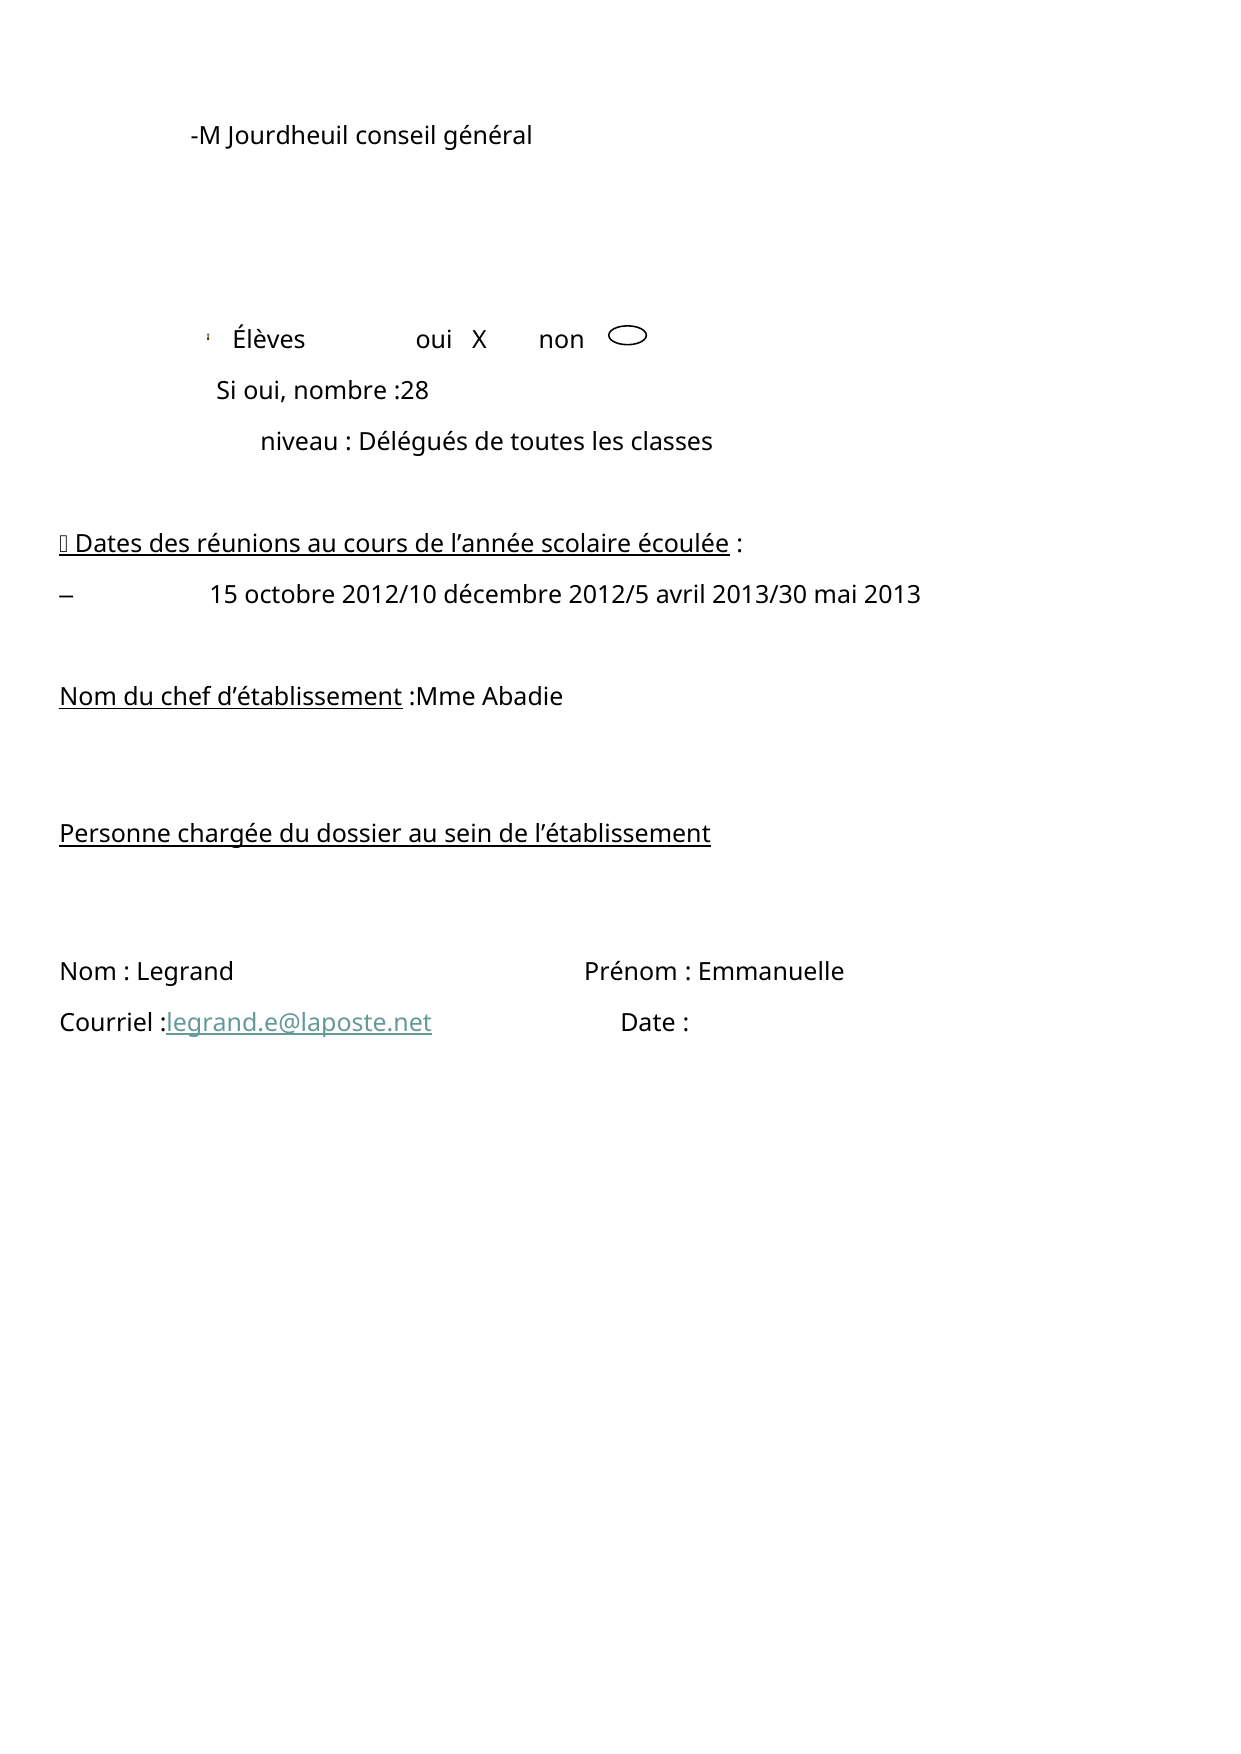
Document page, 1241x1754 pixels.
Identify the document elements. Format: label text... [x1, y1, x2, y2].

list 15 octobre 2012/10 décembre 2012/5 avril 2013/30 mai 2013 [59, 577, 1152, 611]
text Élèves oui Х non [190, 322, 1152, 356]
text Nom : Legrand Prénom : Emmanuelle [59, 953, 1152, 987]
text niveau : Délégués de toutes les classes [59, 424, 1152, 458]
text -M Jourdheuil conseil général [190, 117, 1152, 151]
text Courriel :legrand.e@laposte.net Date : [59, 1004, 1152, 1038]
text Si oui, nombre :28 [190, 373, 1152, 407]
subtitle Personne chargée du dossier au sein de l’établissement [59, 816, 1152, 850]
text Nom du chef d’établissement :Mme Abadie [59, 679, 1152, 713]
text  Dates des réunions au cours de l’année scolaire écoulée : [59, 526, 1152, 560]
